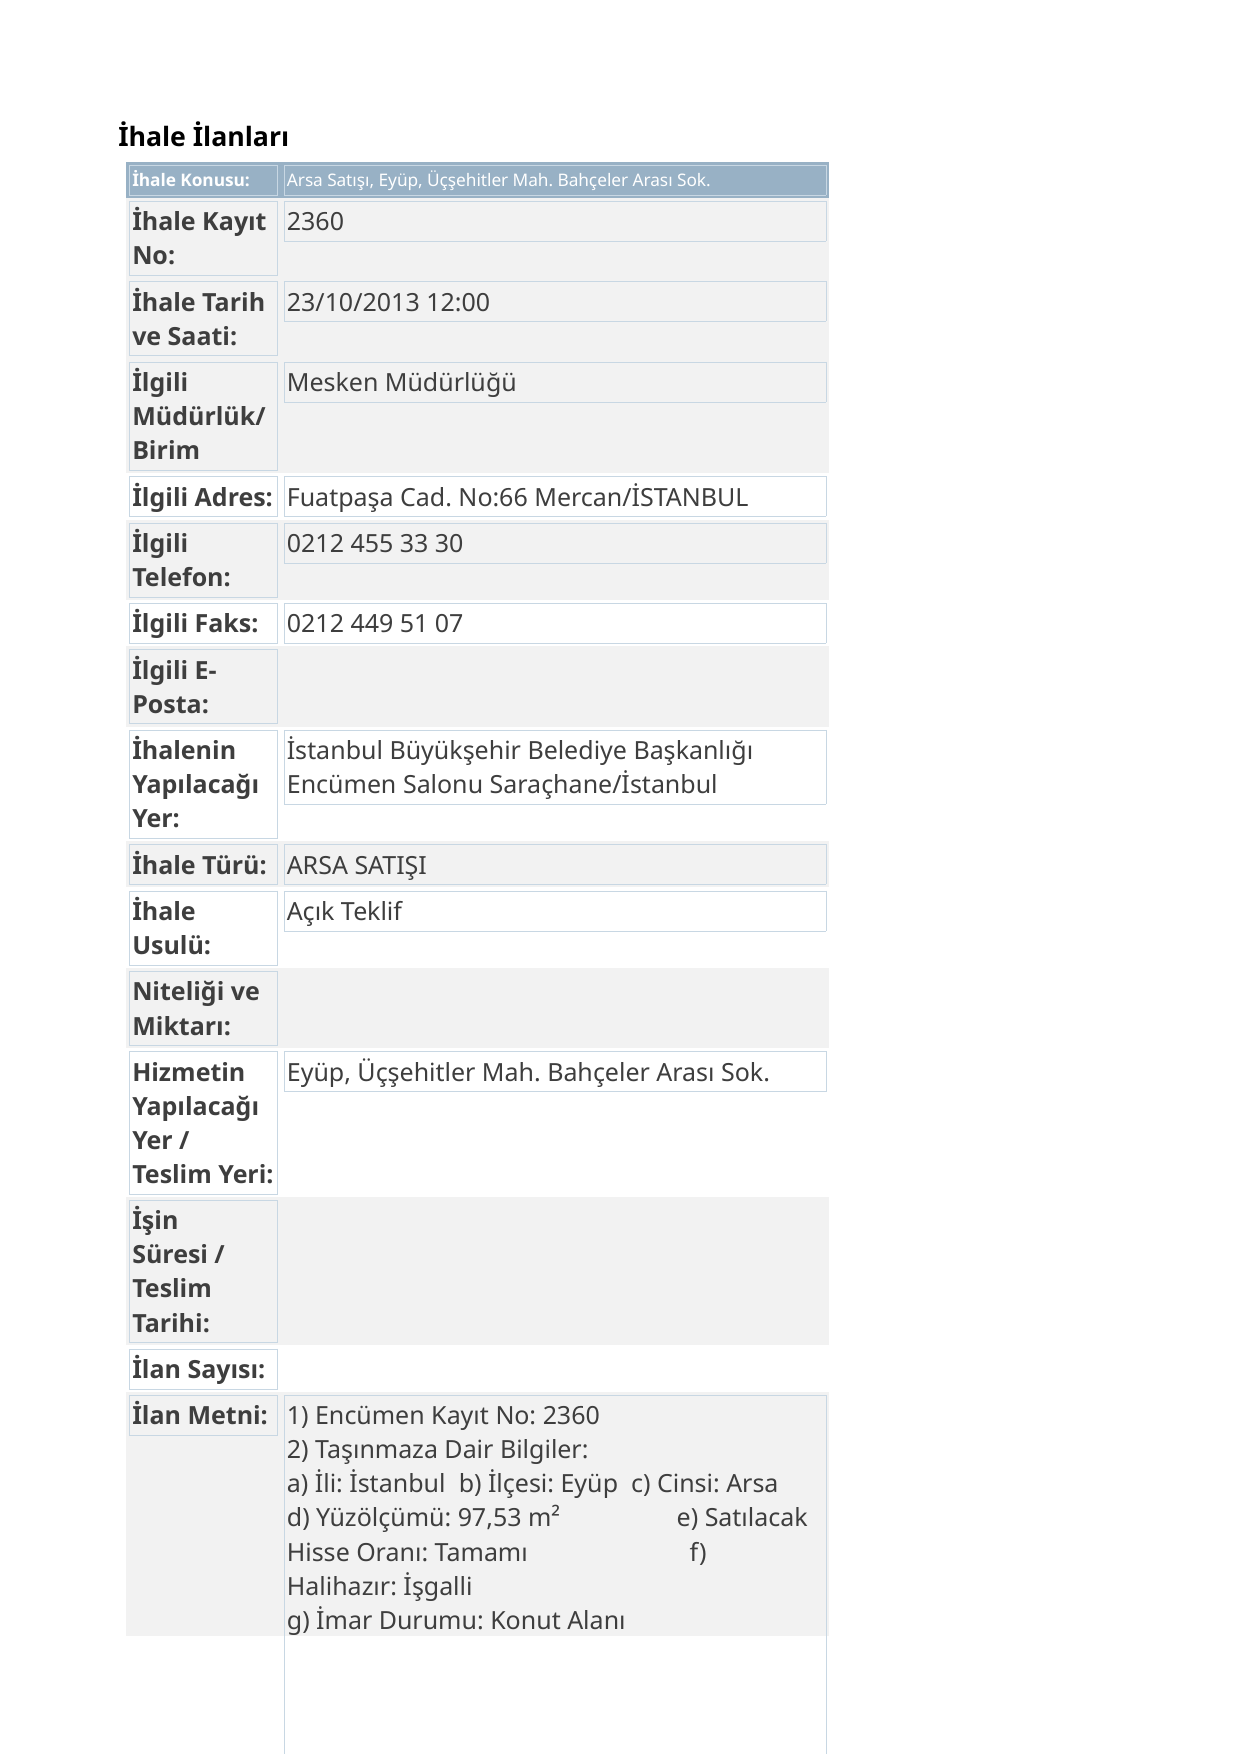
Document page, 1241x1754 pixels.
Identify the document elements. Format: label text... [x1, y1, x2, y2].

table_cell İhale Tarih ve Saati: [126, 278, 281, 359]
table_cell Eyüp, Üçşehitler Mah. Bahçeler Arası Sok. [281, 1048, 829, 1197]
table_header İhale Konusu: [126, 162, 281, 198]
text İhale İlanları [118, 118, 1122, 154]
table_cell İhale Usulü: [126, 888, 281, 968]
table_cell 0212 455 33 30 [281, 520, 829, 600]
table_cell [281, 646, 829, 727]
table_cell Hizmetin Yapılacağı Yer / Teslim Yeri: [126, 1048, 281, 1197]
table_cell 2360 [281, 198, 829, 278]
table_cell Açık Teklif [281, 888, 829, 968]
table_cell İhale Kayıt No: [126, 198, 281, 278]
table_cell 1) Encümen Kayıt No: 2360 2) Taşınmaza Dair Bilgiler: a) İli: İstanbul b) İlçesi: Eyüp c) Cinsi: Arsa d) Yüzölçümü: 97,53 m² e) Satılacak Hisse Oranı: Tamamı f) Halihazır: İşgalli g) İmar Durumu: Konut Alanı h) Vakfiyesi Olup Olmadığı: Yok ı) Adres (Cadde-Sokak-No): Üçşehitler Mah. Bahçeler Arası Sok. 3) Muhammen Bedeli: 97.530.-TL 4) Geçici Teminatı: 2.925,90 TL 5) İhale Tarihi ve Saati: 23 Ekim 2013 – 12:00 6) İhalenin Yapılacağı Yer: İstanbul Büyükşehir Belediye Başkanlığı Encümen Salonu Saraçhane/İstanbul 7) İhale Usulü: Fonlar İhale Yönetmeliğinin 38. maddesine istinaden Açık Teklif Usulü 8) İhale şartnamesi: Mesken Müdürlüğü’nden satın alınabilir ya da aynı yerde ücretsiz görülebilir. Fuatpaşa Cad. No:66 Mercan/İSTANBUL Tel: 0212 455 33 30 Fax: 0212 449 51 07 9) Şartname Bedeli: 150.-TL 10) İhaleye katılmak isteyenlerden istenen belgeler: a) Nüfus cüzdan sureti ve İkametgah belgesi yada T.C. Kimlik Numaralarını ihtiva eden “Nüfus Cüzdanı”, “Sürücü Belgesi” veya “Pasaport” ibrâzı (Gerçek kişiler) b) 2886 sayılı Devlet İhale Kanunu’nda belirtilen Geçici Teminat c) Vekâleten katılınması halinde Noter tasdikli Vekâletname d) Teklif vermeye yetkili olduğunu gösteren ihale tarihi itibariyle son bir yıl içerisinde düzenlenmiş noter tasdikli imza sirküleri (Tüzel Kişiler) e) Mevzuatı gereği tüzel kişiliğin siciline kayıtlı bulunduğu Ticaret ve/veya Sanayi Odasından, ihale tarihi itibariyle son bir yıl içerisinde alınmış, tüzel kişiliğin sicile kayıtlı olduğuna dair belge (Tüzel Kişiler) f) Yabancı istekliler için Türkiye’de gayrimenkul edinilmesine ilişkin kanuni şartları taşımak ve Türkiye’de tebligat için adres beyanı g) Ortak katılım olması halinde Ortaklık Beyannamesi h) Gayrimenkul satın alınmasına ilişkin Ticaret Sicilinden alınmış Yetki Belgesi (Tüzel Kişiler) ı) Yabancı isteklilerin sunacakları yurtdışında düzenlenmiş her türlü belgenin Türkiye Cumhuriyeti konsolosluklarınca tasdik edilmiş veya apostil şerhini havi olması gerekmektedir. 11) Nüfus Cüzdan sureti ve ikametgâh getirmeyen gerçek kişiler, kimlik paylaşım sistemi kayıtlarının teyidi için ihale saatinden önce Encümen Müdürlüğü’ne ( İstanbul Büyükşehir Belediye Başkanlığı Kemalpaşa Mah. Şehzadebaşı Cad. No:25 34134 Fatih/İSTANBUL) başvurmaları gerekmektedir. 12) İhaleye katılmak isteyenlerin, ihale saatinden önce ihale şartnamesini incelemeleri ve tekliflerini de şartnamede belirtilen şartlar çerçevesinde vermeleri gerekmektedir. İLAN OLUNUR. [285, 1396, 826, 1636]
table_cell İşin Süresi / Teslim Tarihi: [126, 1197, 281, 1345]
table_cell [281, 1197, 829, 1345]
table_cell İlgili Müdürlük/Birim [126, 359, 281, 473]
table_header [126, 162, 860, 1636]
table_header [118, 154, 868, 1636]
table_cell İlgili Faks: [126, 600, 281, 646]
table_cell ARSA SATIŞI [281, 841, 829, 887]
table_cell Mesken Müdürlüğü [281, 359, 829, 473]
table_cell 1) Encümen Kayıt No: 2360 2) Taşınmaza Dair Bilgiler: a) İli: İstanbul b) İlçesi: Eyüp c) Cinsi: Arsa d) Yüzölçümü: 97,53 m² e) Satılacak Hisse Oranı: Tamamı f) Halihazır: İşgalli g) İmar Durumu: Konut Alanı h) Vakfiyesi Olup Olmadığı: Yok ı) Adres (Cadde-Sokak-No): Üçşehitler Mah. Bahçeler Arası Sok. 3) Muhammen Bedeli: 97.530.-TL 4) Geçici Teminatı: 2.925,90 TL 5) İhale Tarihi ve Saati: 23 Ekim 2013 – 12:00 6) İhalenin Yapılacağı Yer: İstanbul Büyükşehir Belediye Başkanlığı Encümen Salonu Saraçhane/İstanbul 7) İhale Usulü: Fonlar İhale Yönetmeliğinin 38. maddesine istinaden Açık Teklif Usulü 8) İhale şartnamesi: Mesken Müdürlüğü’nden satın alınabilir ya da aynı yerde ücretsiz görülebilir. Fuatpaşa Cad. No:66 Mercan/İSTANBUL Tel: 0212 455 33 30 Fax: 0212 449 51 07 9) Şartname Bedeli: 150.-TL 10) İhaleye katılmak isteyenlerden istenen belgeler: a) Nüfus cüzdan sureti ve İkametgah belgesi yada T.C. Kimlik Numaralarını ihtiva eden “Nüfus Cüzdanı”, “Sürücü Belgesi” veya “Pasaport” ibrâzı (Gerçek kişiler) b) 2886 sayılı Devlet İhale Kanunu’nda belirtilen Geçici Teminat c) Vekâleten katılınması halinde Noter tasdikli Vekâletname d) Teklif vermeye yetkili olduğunu gösteren ihale tarihi itibariyle son bir yıl içerisinde düzenlenmiş noter tasdikli imza sirküleri (Tüzel Kişiler) e) Mevzuatı gereği tüzel kişiliğin siciline kayıtlı bulunduğu Ticaret ve/veya Sanayi Odasından, ihale tarihi itibariyle son bir yıl içerisinde alınmış, tüzel kişiliğin sicile kayıtlı olduğuna dair belge (Tüzel Kişiler) f) Yabancı istekliler için Türkiye’de gayrimenkul edinilmesine ilişkin kanuni şartları taşımak ve Türkiye’de tebligat için adres beyanı g) Ortak katılım olması halinde Ortaklık Beyannamesi h) Gayrimenkul satın alınmasına ilişkin Ticaret Sicilinden alınmış Yetki Belgesi (Tüzel Kişiler) ı) Yabancı isteklilerin sunacakları yurtdışında düzenlenmiş her türlü belgenin Türkiye Cumhuriyeti konsolosluklarınca tasdik edilmiş veya apostil şerhini havi olması gerekmektedir. 11) Nüfus Cüzdan sureti ve ikametgâh getirmeyen gerçek kişiler, kimlik paylaşım sistemi kayıtlarının teyidi için ihale saatinden önce Encümen Müdürlüğü’ne ( İstanbul Büyükşehir Belediye Başkanlığı Kemalpaşa Mah. Şehzadebaşı Cad. No:25 34134 Fatih/İSTANBUL) başvurmaları gerekmektedir. 12) İhaleye katılmak isteyenlerin, ihale saatinden önce ihale şartnamesini incelemeleri ve tekliflerini de şartnamede belirtilen şartlar çerçevesinde vermeleri gerekmektedir. İLAN OLUNUR. [281, 1392, 829, 1636]
table_cell [281, 1345, 829, 1392]
table_cell İlgili E-Posta: [126, 646, 281, 727]
table_cell İhale Türü: [126, 841, 281, 887]
table_cell İhalenin Yapılacağı Yer: [126, 727, 281, 841]
table_cell 0212 449 51 07 [281, 600, 829, 646]
table_cell Fuatpaşa Cad. No:66 Mercan/İSTANBUL [281, 473, 829, 519]
table_header Arsa Satışı, Eyüp, Üçşehitler Mah. Bahçeler Arası Sok. [281, 162, 829, 198]
table_cell İlgili Adres: [126, 473, 281, 519]
table_cell Niteliği ve Miktarı: [126, 968, 281, 1048]
table_cell 23/10/2013 12:00 [281, 278, 829, 359]
table_cell İstanbul Büyükşehir Belediye Başkanlığı Encümen Salonu Saraçhane/İstanbul [281, 727, 829, 841]
table_cell İlan Metni: [126, 1392, 281, 1636]
table_cell İlan Sayısı: [126, 1345, 281, 1392]
table_cell [281, 968, 829, 1048]
table_cell İlgili Telefon: [126, 520, 281, 600]
